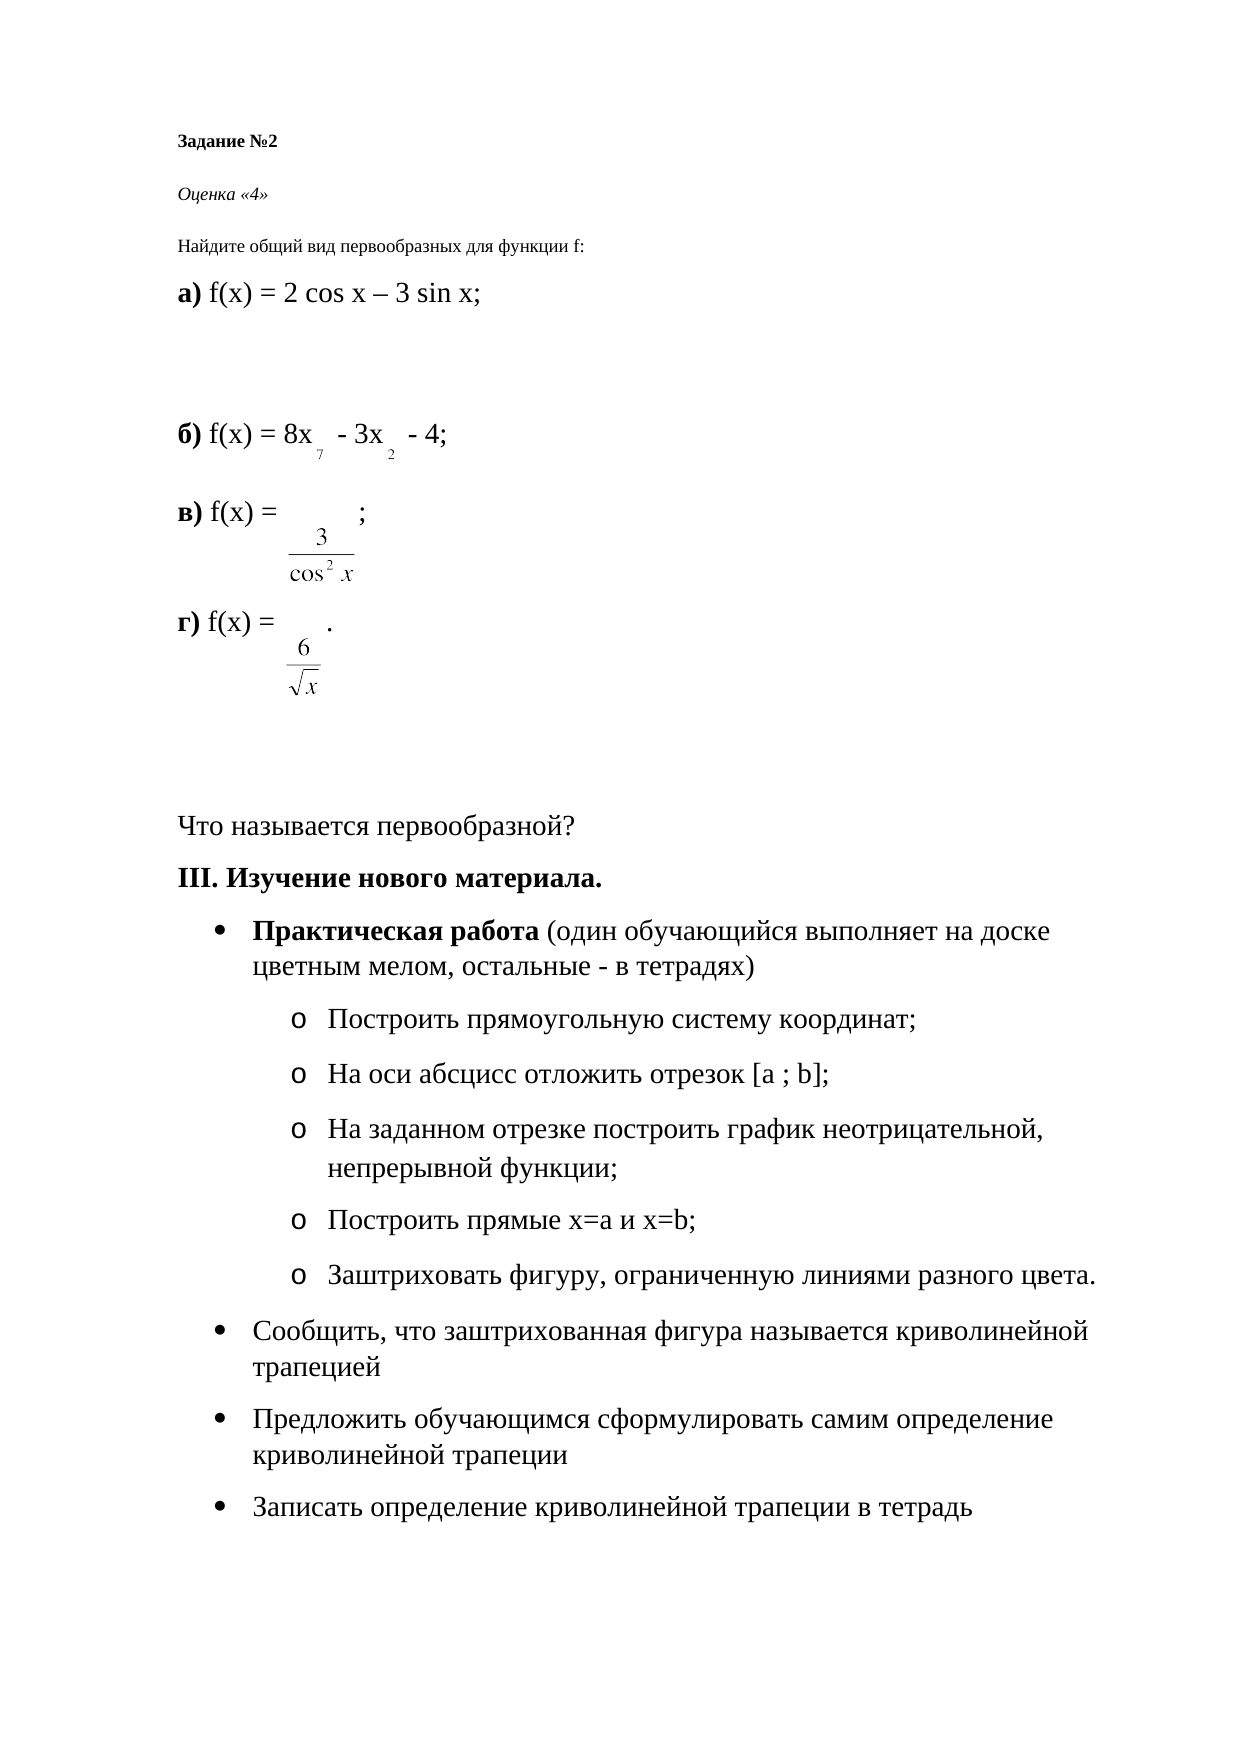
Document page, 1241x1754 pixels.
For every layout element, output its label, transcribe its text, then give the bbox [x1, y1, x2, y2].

list Построить прямоугольную систему координат; [290, 1001, 1152, 1037]
list Заштриховать фигуру, ограниченную линиями разного цвета. [290, 1257, 1152, 1293]
list Построить прямые x=a и x=b; [290, 1202, 1152, 1238]
text III. Изучение нового материала. [177, 860, 1152, 894]
list Записать определение криволинейной трапеции в тетрадь [215, 1489, 1152, 1523]
picture [282, 631, 326, 701]
text Найдите общий вид первообразных для функции f: [177, 223, 1152, 257]
list Практическая работа (один обучающийся выполняет на доске цветным мелом, остальные - в тетрадях) [215, 913, 1152, 982]
list Предложить обучающимся сформулировать самим определение криволинейной трапеции [215, 1401, 1152, 1471]
text Оценка «4» [177, 171, 1152, 204]
text Задание №2 [177, 118, 1152, 152]
list На оси абсцисс отложить отрезок [a ; b]; [290, 1056, 1152, 1092]
list На заданном отрезке построить график неотрицательной, непрерывной функции; [290, 1111, 1152, 1183]
picture [383, 443, 401, 475]
list Сообщить, что заштрихованная фигура называется криволинейной трапецией [215, 1313, 1152, 1382]
text б) f(x) = 8x - 3x - 4; [177, 416, 1152, 475]
text в) f(x) = ; [177, 494, 1152, 585]
picture [284, 521, 358, 586]
picture [312, 443, 330, 475]
text а) f(x) = 2 cos x – 3 sin x; [177, 276, 1152, 309]
text Что называется первообразной? [177, 808, 1152, 841]
text г) f(x) = . [177, 604, 1152, 700]
